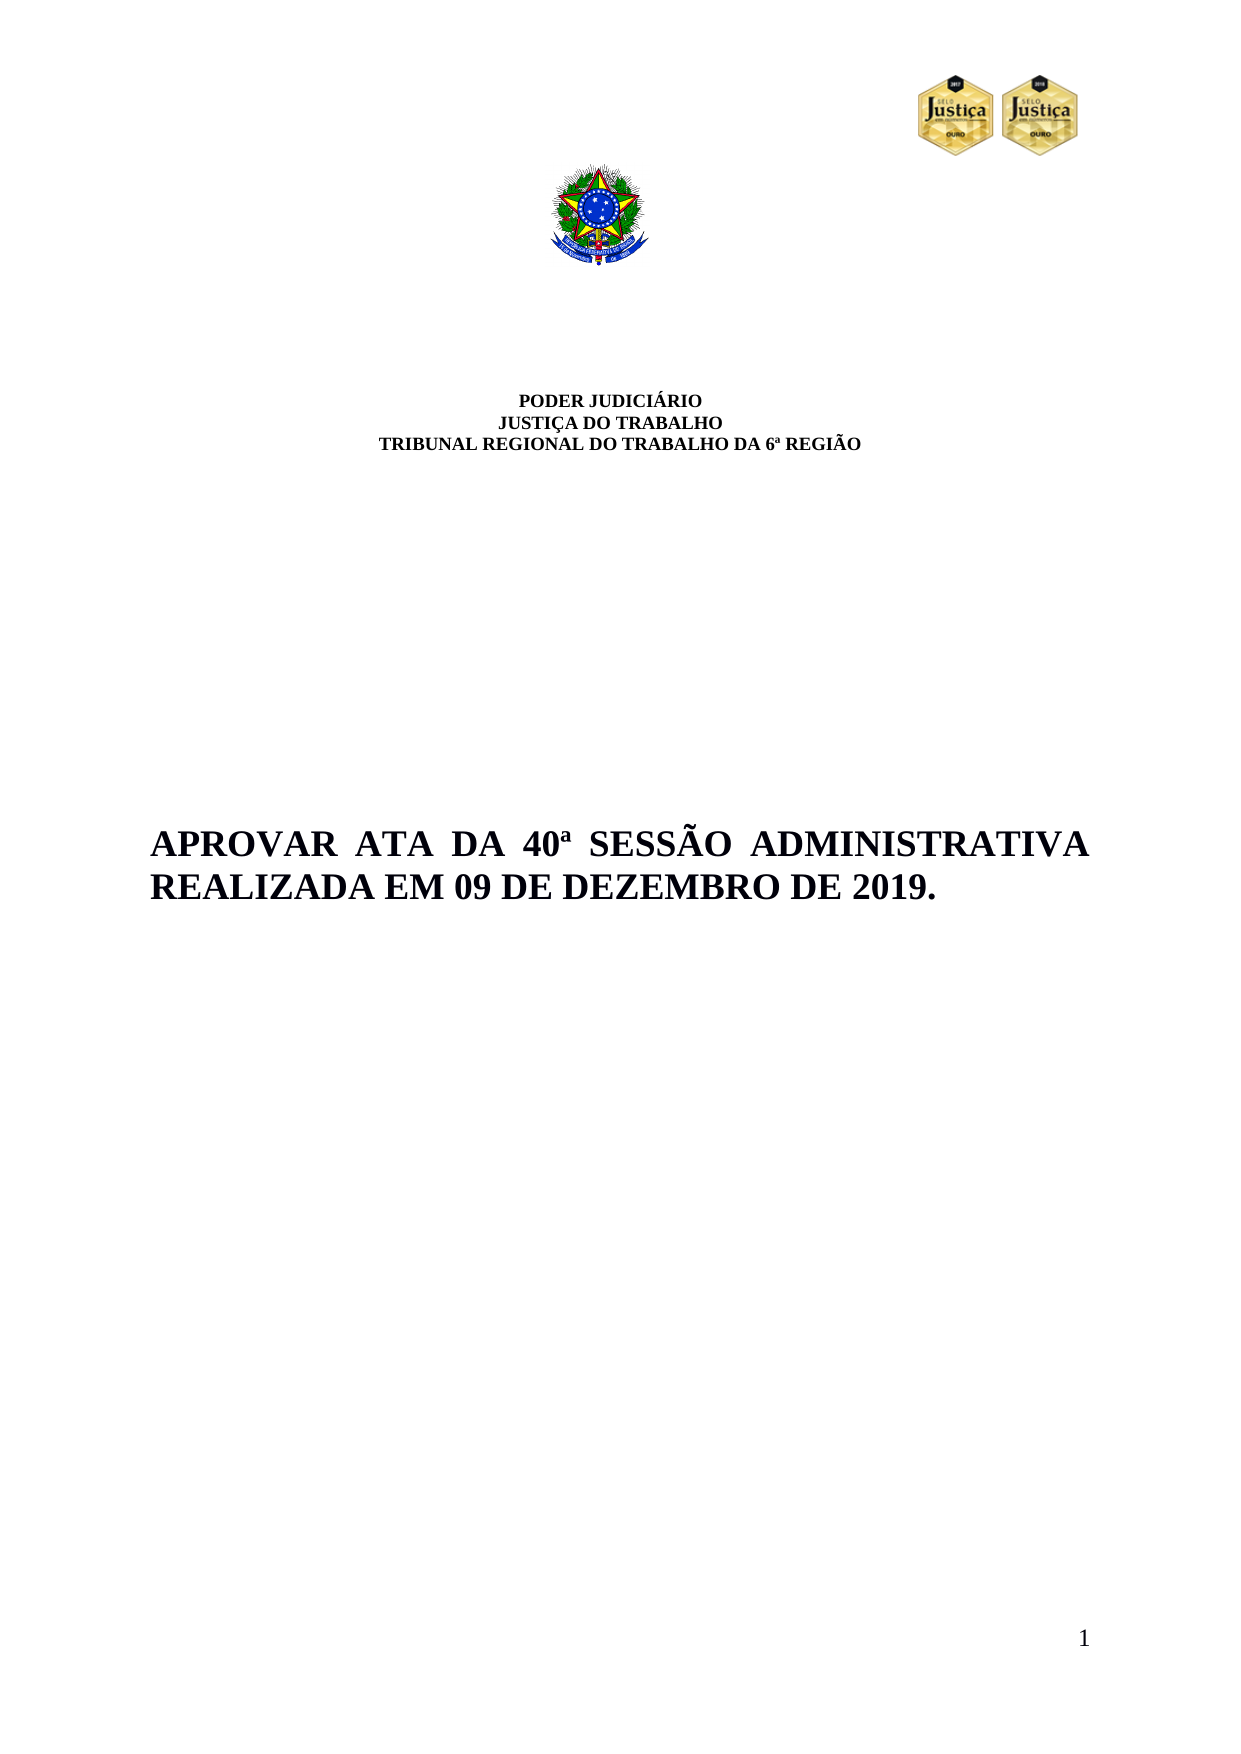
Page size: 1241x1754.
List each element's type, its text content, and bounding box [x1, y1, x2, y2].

text APROVAR ATA DA 40ª SESSÃO ADMINISTRATIVA REALIZADA EM 09 DE DEZEMBRO DE 2019. [150, 821, 1090, 908]
picture [918, 73, 1091, 162]
picture [545, 162, 650, 267]
